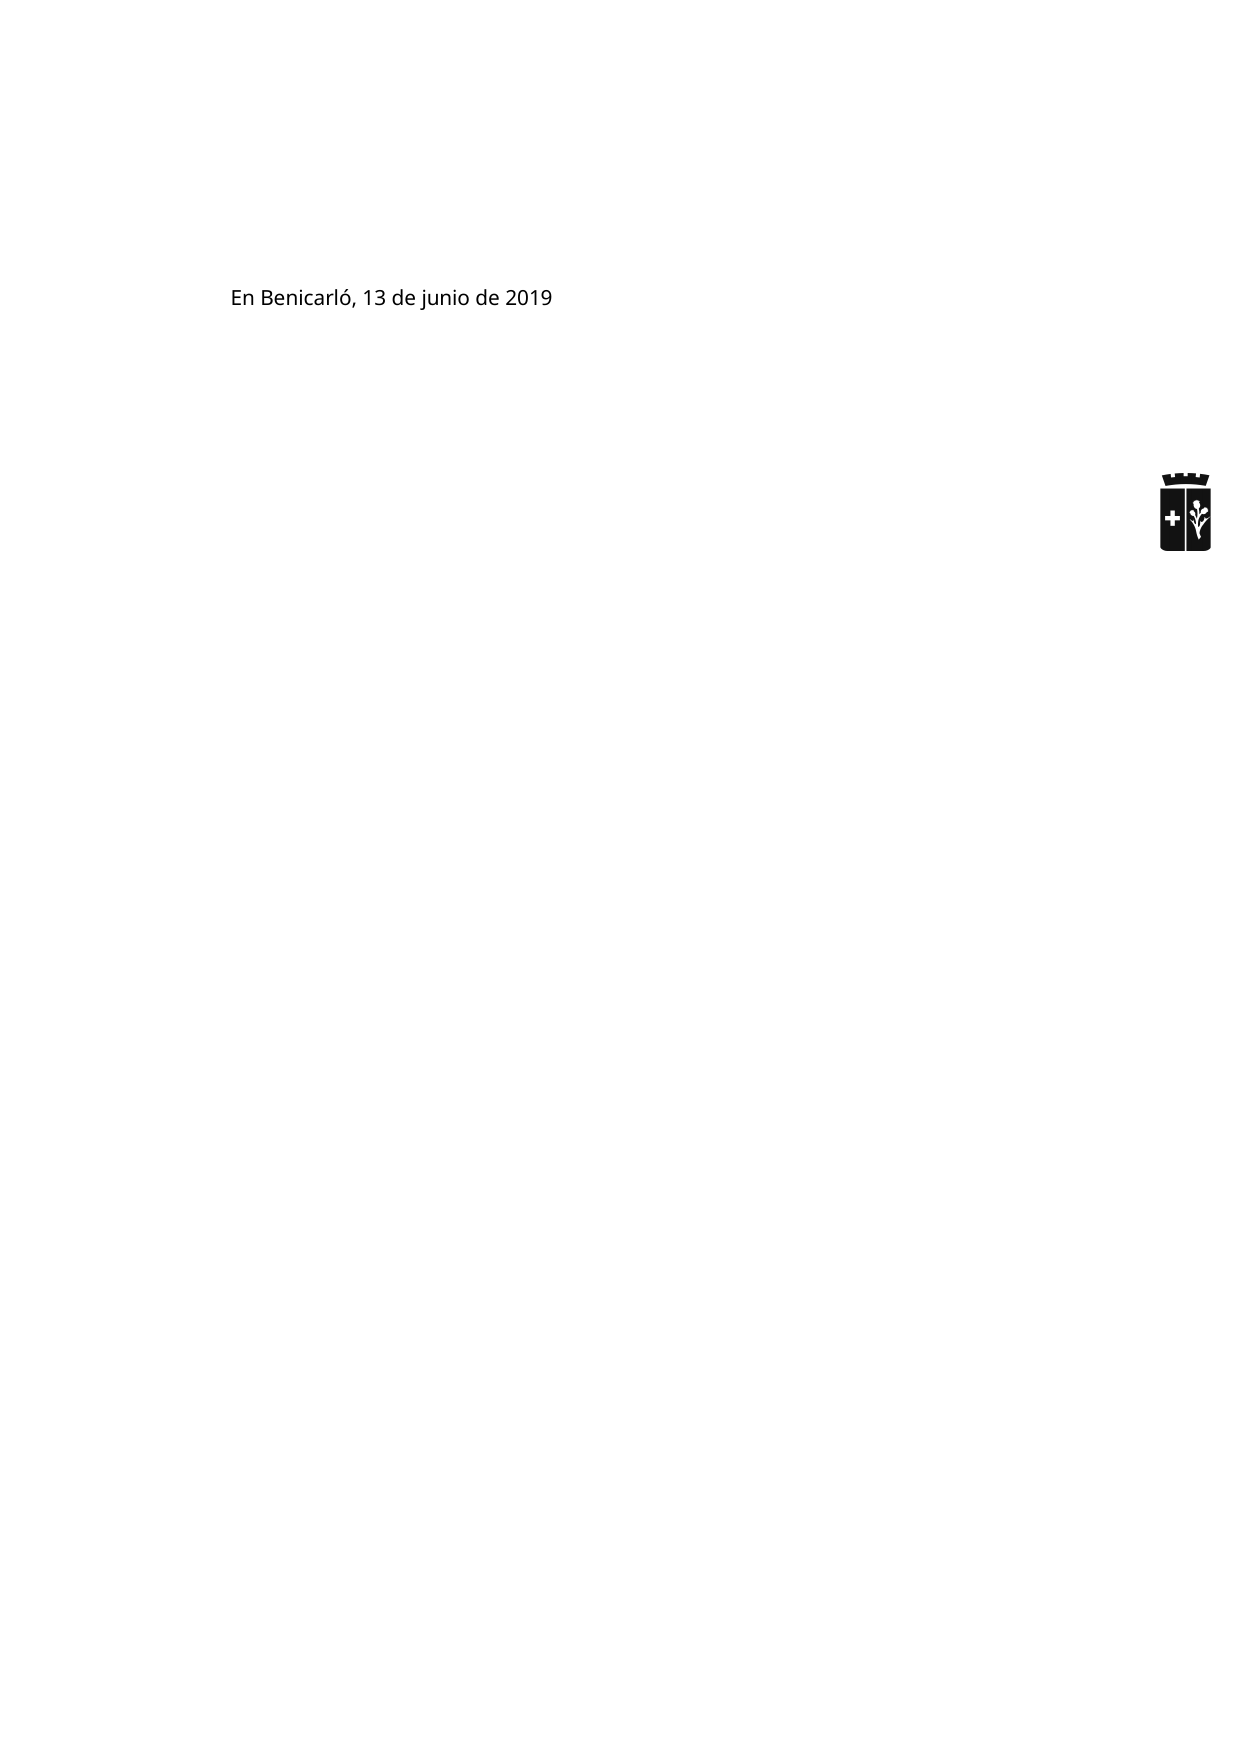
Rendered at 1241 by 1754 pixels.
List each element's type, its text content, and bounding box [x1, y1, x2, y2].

table_cell En Benicarló, 13 de junio de 2019 [230, 284, 1093, 312]
picture [1160, 472, 1211, 552]
